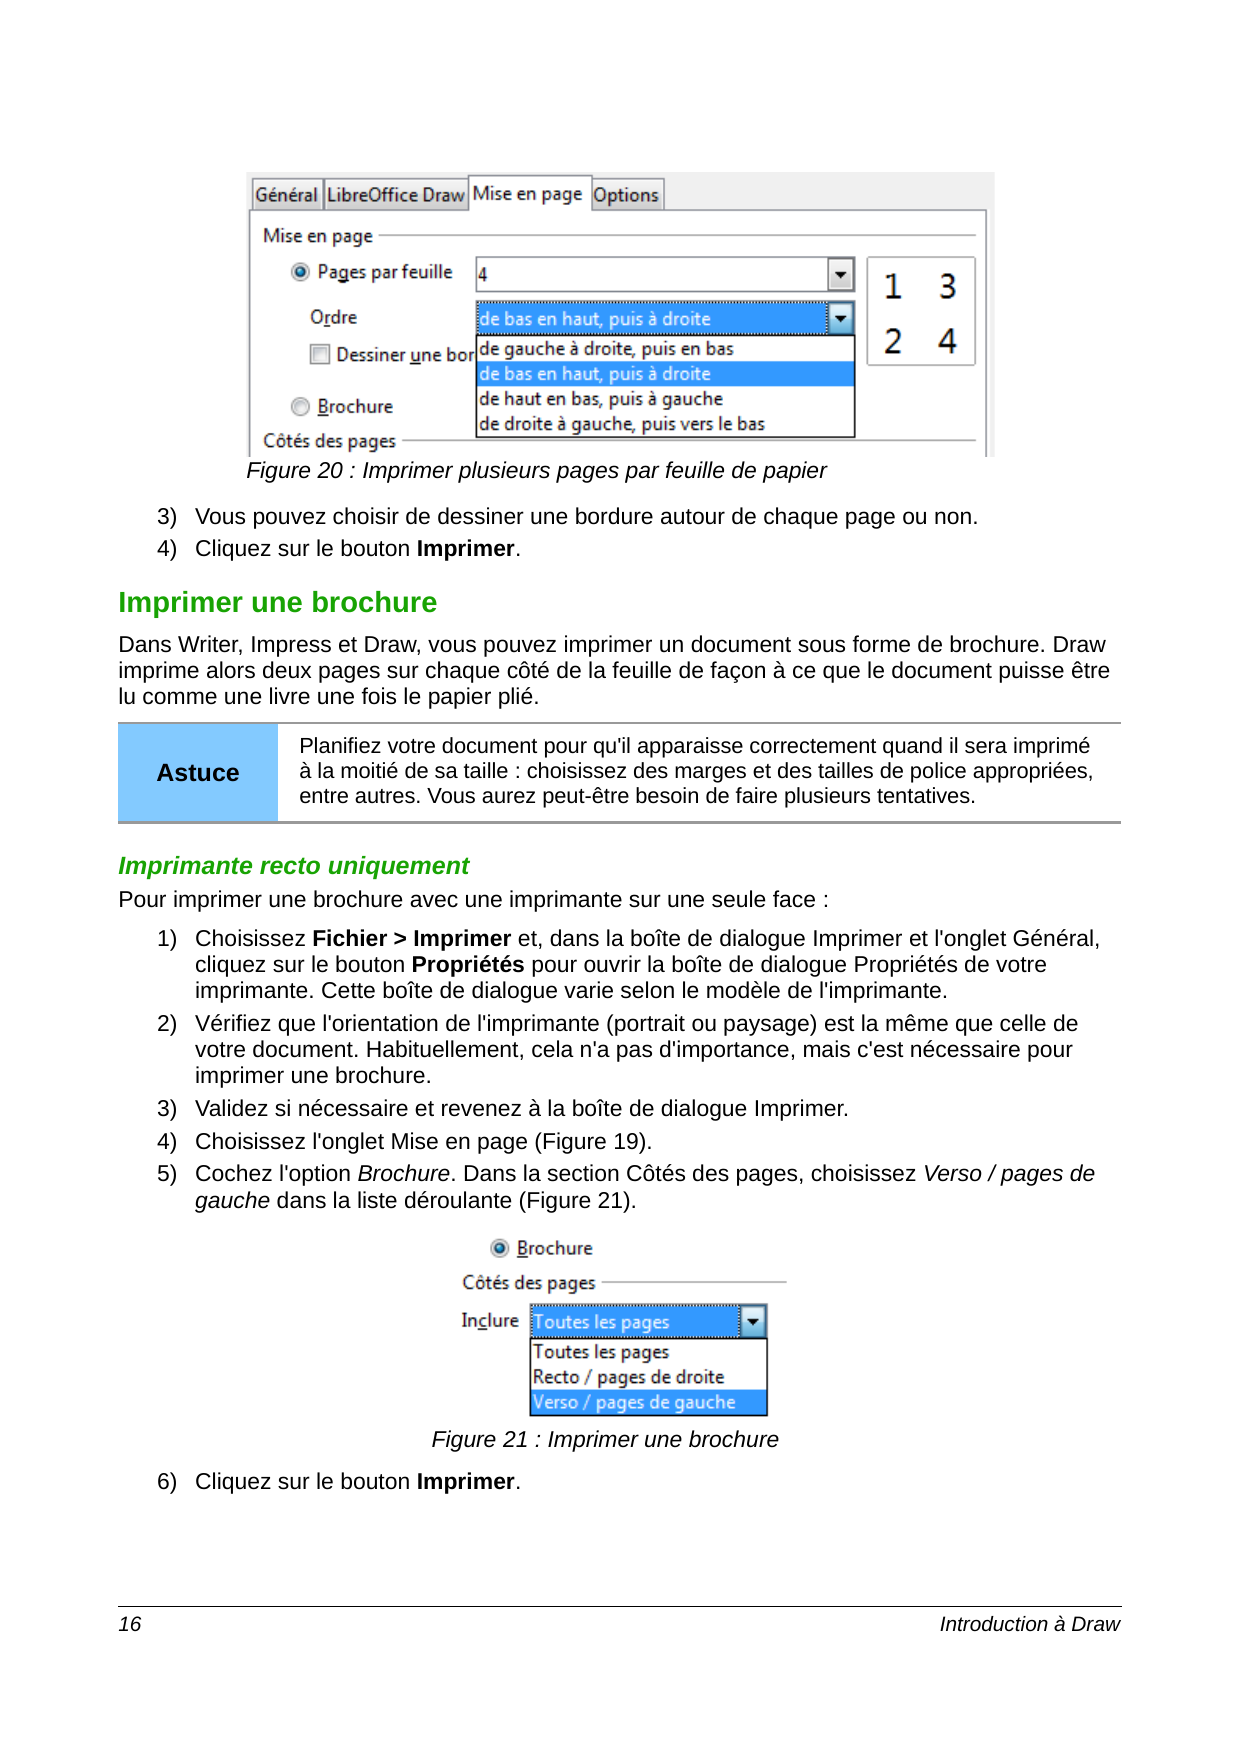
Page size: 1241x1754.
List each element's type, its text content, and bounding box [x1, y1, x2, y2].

list Cliquez sur le bouton Imprimer. [177, 535, 1122, 562]
list Choisissez l'onglet Mise en page (Figure 19). [177, 1128, 1122, 1154]
picture [246, 172, 995, 457]
subtitle Imprimer une brochure [118, 584, 1122, 618]
list Validez si nécessaire et revenez à la boîte de dialogue Imprimer. [177, 1095, 1122, 1121]
text Figure 20 : Imprimer plusieurs pages par feuille de papier [246, 457, 994, 483]
table_header Astuce [118, 724, 278, 821]
list Vérifiez que l'orientation de l'imprimante (portrait ou paysage) est la même que celle de votre document. Habituellement, cela n'a pas d'importance, mais c'est nécessaire pour imprimer une brochure. [177, 1010, 1122, 1089]
table_header Planifiez votre document pour qu'il apparaisse correctement quand il sera imprimé à la moitié de sa taille : choisissez des marges et des tailles de police appropriées, entre autres. Vous aurez peut-être besoin de faire plusieurs tentatives. [278, 724, 1121, 821]
text Figure 21 : Imprimer une brochure [431, 1226, 809, 1452]
text Pour imprimer une brochure avec une imprimante sur une seule face : [118, 886, 1122, 912]
list Cochez l'option Brochure. Dans la section Côtés des pages, choisissez Verso / pages de gauche dans la liste déroulante (Figure 21). [177, 1160, 1122, 1213]
text Dans Writer, Impress et Draw, vous pouvez imprimer un document sous forme de brochure. Draw imprime alors deux pages sur chaque côté de la feuille de façon à ce que le document puisse être lu comme une livre une fois le papier plié. [118, 631, 1122, 709]
subtitle Imprimante recto uniquement [118, 851, 1122, 879]
list Cliquez sur le bouton Imprimer. [177, 1468, 1122, 1494]
list Choisissez Fichier > Imprimer et, dans la boîte de dialogue Imprimer et l'onglet Général, cliquez sur le bouton Propriétés pour ouvrir la boîte de dialogue Propriétés de votre imprimante. Cette boîte de dialogue varie selon le modèle de l'imprimante. [177, 924, 1122, 1003]
picture [453, 1225, 787, 1426]
list Vous pouvez choisir de dessiner une bordure autour de chaque page ou non. [177, 503, 1122, 529]
